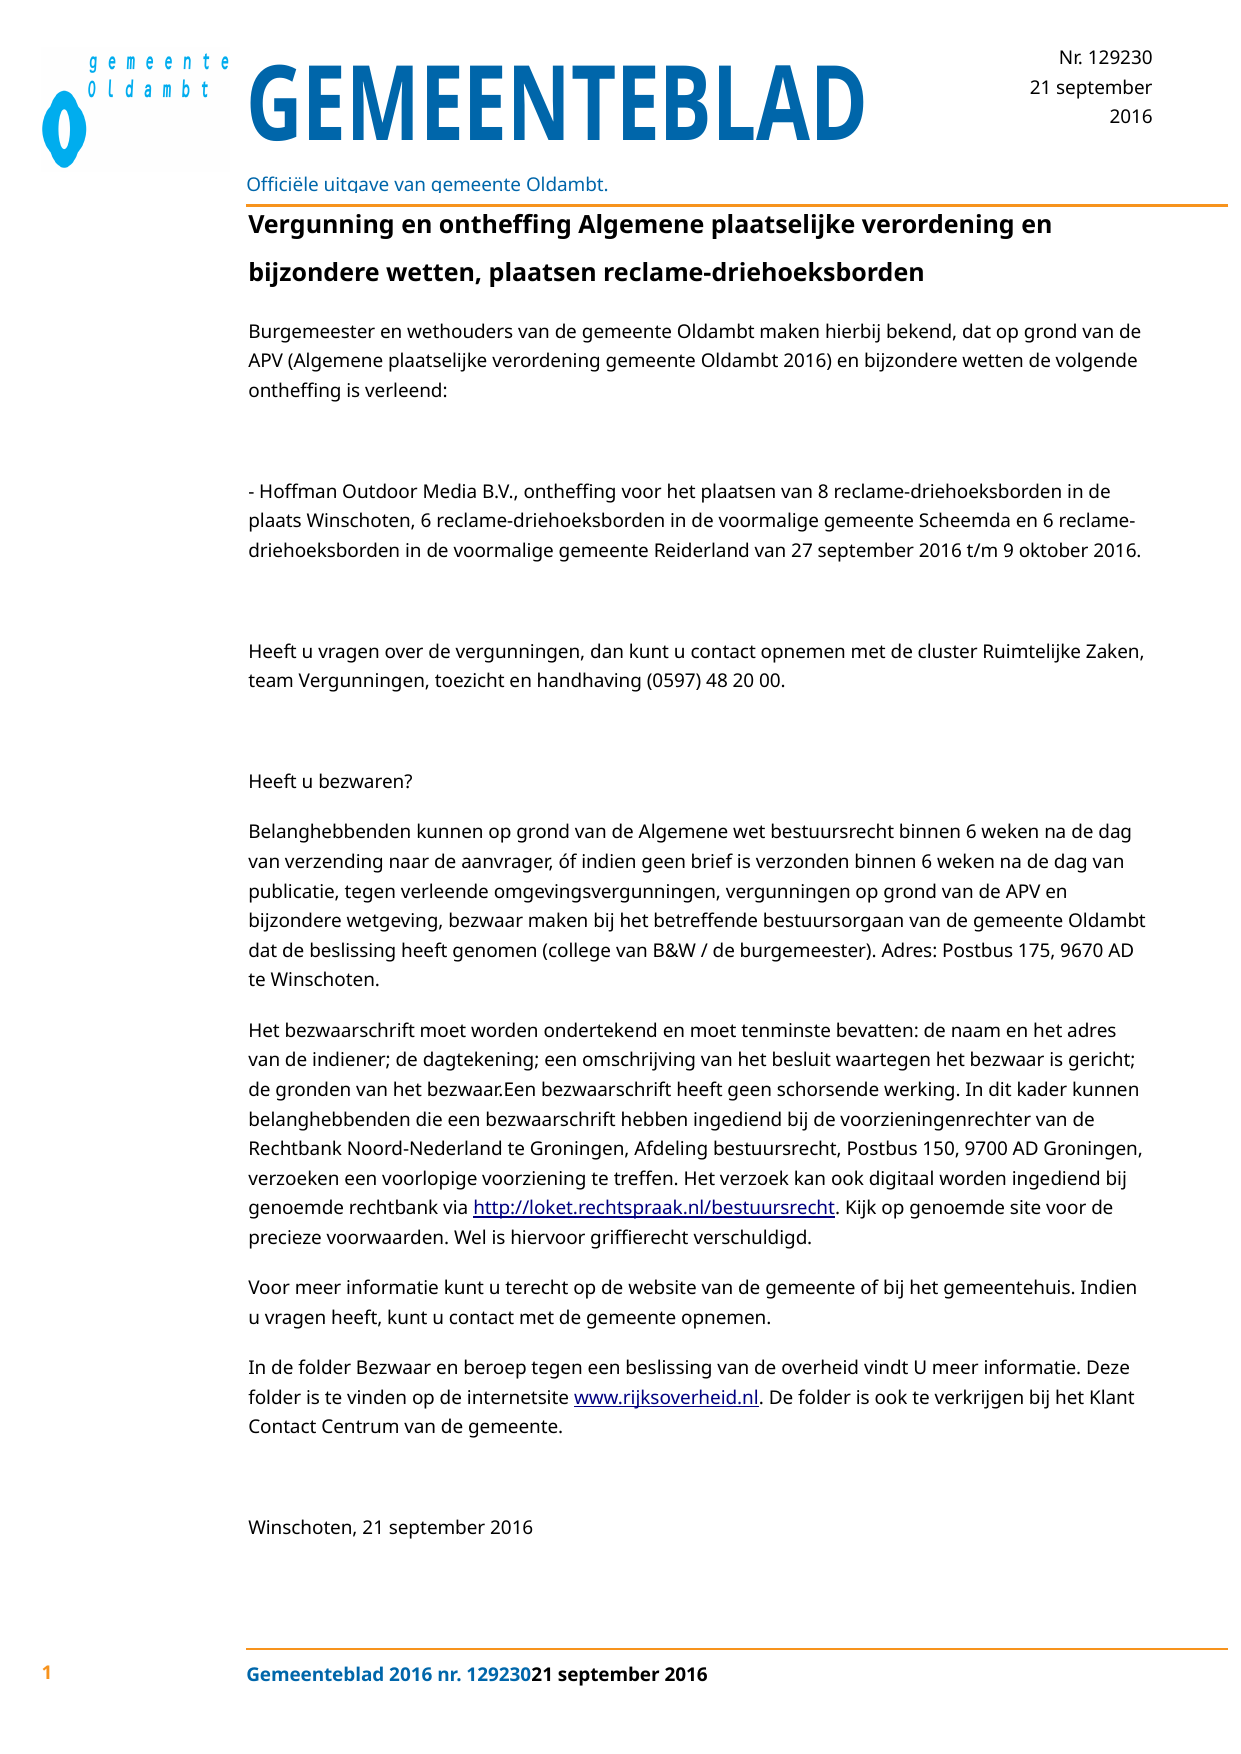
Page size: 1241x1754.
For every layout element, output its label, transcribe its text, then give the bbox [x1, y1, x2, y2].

text Vergunning en ontheffing Algemene plaatselijke verordening en bijzondere wetten, plaatsen reclame-driehoeksborden [248, 207, 1152, 288]
text Het bezwaarschrift moet worden ondertekend en moet tenminste bevatten: de naam en het adres van de indiener; de dagtekening; een omschrijving van het besluit waartegen het bezwaar is gericht; de gronden van het bezwaar.Een bezwaarschrift heeft geen schorsende werking. In dit kader kunnen belanghebbenden die een bezwaarschrift hebben ingediend bij de voorzieningenrechter van de Rechtbank Noord-Nederland te Groningen, Afdeling bestuursrecht, Postbus 150, 9700 AD Groningen, verzoeken een voorlopige voorziening te treffen. Het verzoek kan ook digitaal worden ingediend bij genoemde rechtbank via http://loket.rechtspraak.nl/bestuursrecht. Kijk op genoemde site voor de precieze voorwaarden. Wel is hiervoor griffierecht verschuldigd. [248, 1017, 1152, 1250]
text Heeft u bezwaren? [248, 768, 1152, 794]
text Voor meer informatie kunt u terecht op de website van de gemeente of bij het gemeentehuis. Indien u vragen heeft, kunt u contact met de gemeente opnemen. [248, 1274, 1152, 1330]
text In de folder Bezwaar en beroep tegen een beslissing van de overheid vindt U meer informatie. Deze folder is te vinden op de internetsite www.rijksoverheid.nl. De folder is ook te verkrijgen bij het Klant Contact Centrum van de gemeente. [248, 1354, 1152, 1439]
text Belanghebbenden kunnen op grond van de Algemene wet bestuursrecht binnen 6 weken na de dag van verzending naar de aanvrager, óf indien geen brief is verzonden binnen 6 weken na de dag van publicatie, tegen verleende omgevingsvergunningen, vergunningen op grond van de APV en bijzondere wetgeving, bezwaar maken bij het betreffende bestuursorgaan van de gemeente Oldambt dat de beslissing heeft genomen (college van B&W / de burgemeester). Adres: Postbus 175, 9670 AD te Winschoten. [248, 819, 1152, 992]
text Burgemeester en wethouders van de gemeente Oldambt maken hierbij bekend, dat op grond van de APV (Algemene plaatselijke verordening gemeente Oldambt 2016) en bijzondere wetten de volgende ontheffing is verleend: [248, 318, 1152, 403]
text Winschoten, 21 september 2016 [248, 1514, 1152, 1540]
picture [41, 47, 231, 172]
text Heeft u vragen over de vergunningen, dan kunt u contact opnemen met de cluster Ruimtelijke Zaken, team Vergunningen, toezicht en handhaving (0597) 48 20 00. [248, 638, 1152, 693]
text - Hoffman Outdoor Media B.V., ontheffing voor het plaatsen van 8 reclame-driehoeksborden in de plaats Winschoten, 6 reclame-driehoeksborden in de voormalige gemeente Scheemda en 6 reclame-driehoeksborden in de voormalige gemeente Reiderland van 27 september 2016 t/m 9 oktober 2016. [248, 478, 1152, 563]
